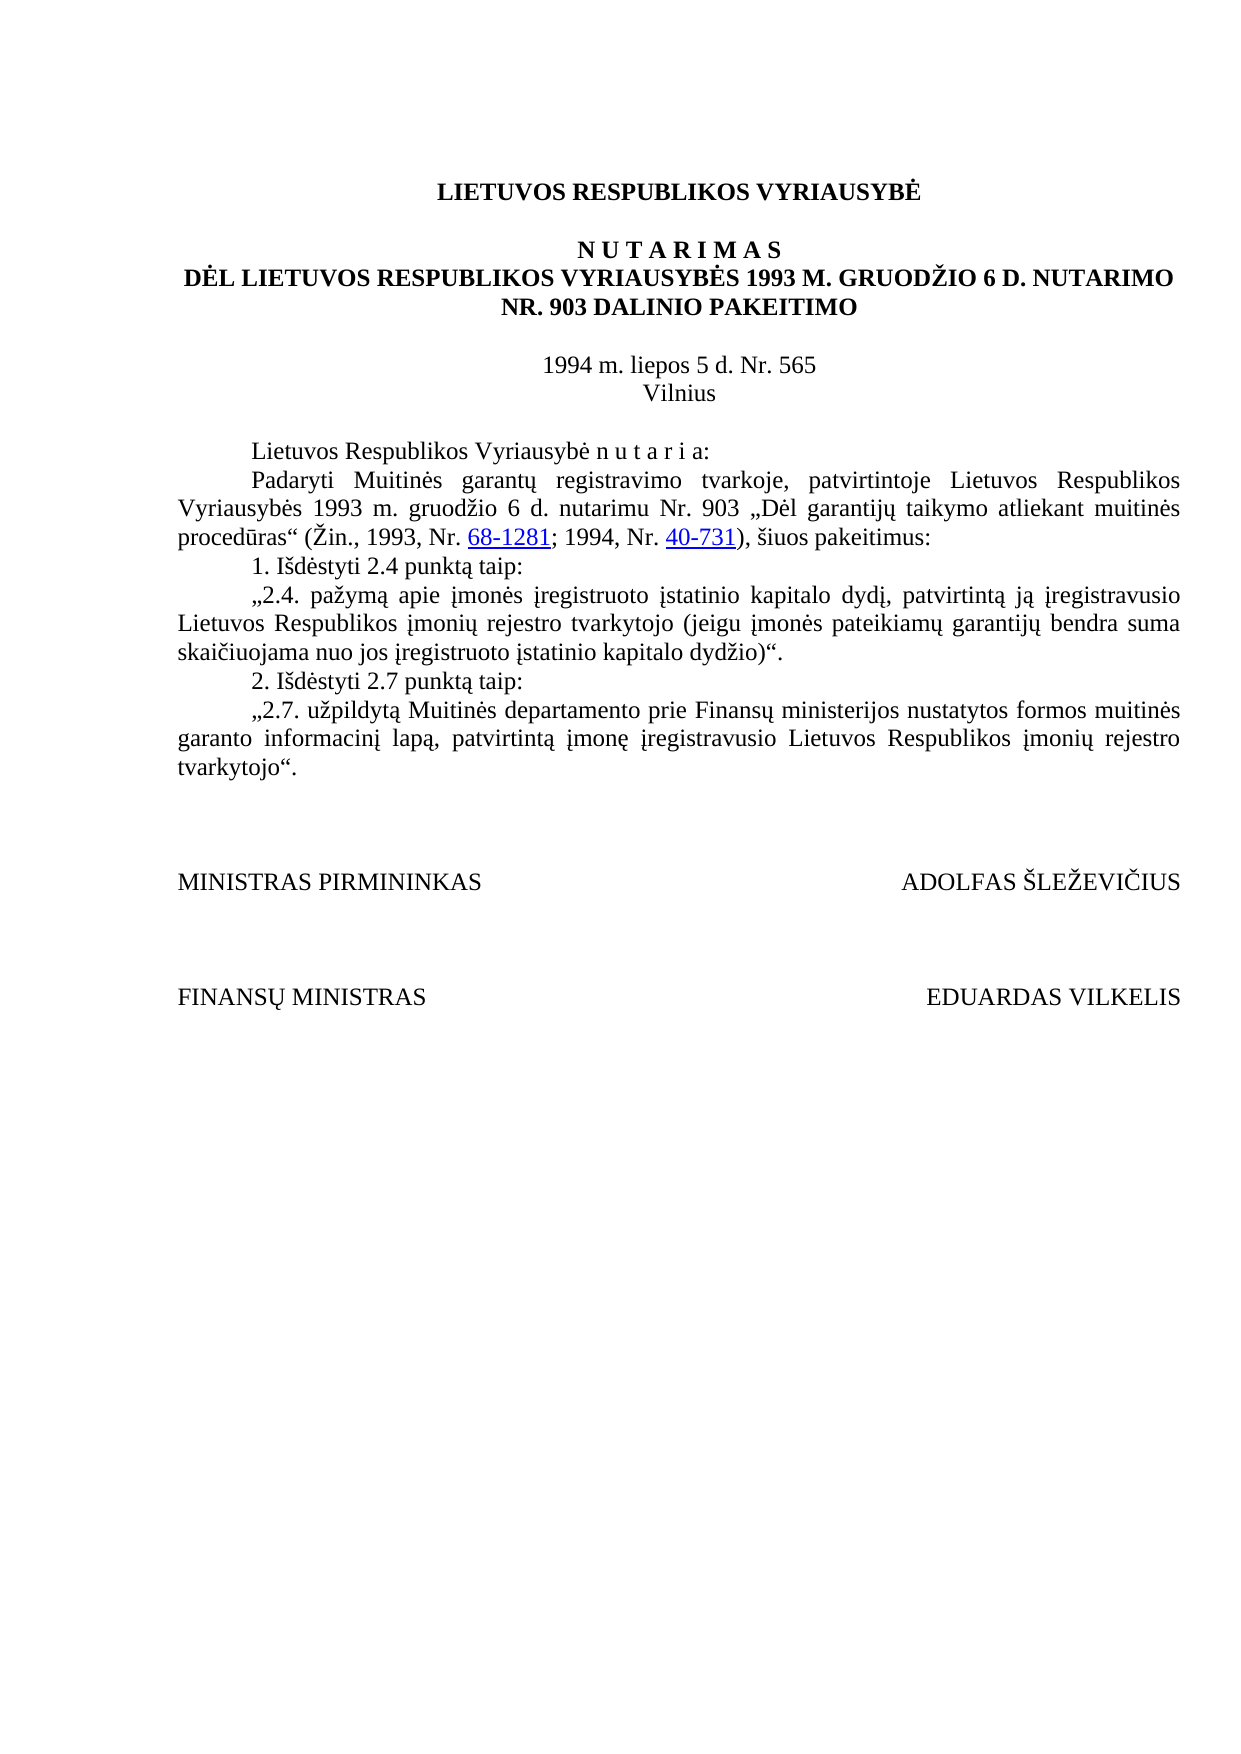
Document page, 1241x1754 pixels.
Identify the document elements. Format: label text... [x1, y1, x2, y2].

text N U T A R I M A S [177, 235, 1181, 263]
text Padaryti Muitinės garantų registravimo tvarkoje, patvirtintoje Lietuvos Respublikos Vyriausybės 1993 m. gruodžio 6 d. nutarimu Nr. 903 „Dėl garantijų taikymo atliekant muitinės procedūras“ (Žin., 1993, Nr. 68-1281; 1994, Nr. 40-731), šiuos pakeitimus: [177, 465, 1181, 551]
text 1. Išdėstyti 2.4 punktą taip: [177, 551, 1181, 580]
text Vilnius [177, 378, 1181, 407]
text 1994 m. liepos 5 d. Nr. 565 [177, 350, 1181, 378]
text FINANSŲ MINISTRAS EDUARDAS VILKELIS [177, 982, 1181, 1011]
text Lietuvos Respublikos Vyriausybė nutaria: [177, 436, 1181, 465]
text LIETUVOS RESPUBLIKOS VYRIAUSYBĖ [177, 177, 1181, 206]
text DĖL LIETUVOS RESPUBLIKOS VYRIAUSYBĖS 1993 M. GRUODŽIO 6 D. NUTARIMO NR. 903 DALINIO PAKEITIMO [177, 263, 1181, 321]
text MINISTRAS PIRMININKAS ADOLFAS ŠLEŽEVIČIUS [177, 867, 1181, 896]
text „2.4. pažymą apie įmonės įregistruoto įstatinio kapitalo dydį, patvirtintą ją įregistravusio Lietuvos Respublikos įmonių rejestro tvarkytojo (jeigu įmonės pateikiamų garantijų bendra suma skaičiuojama nuo jos įregistruoto įstatinio kapitalo dydžio)“. [177, 580, 1181, 666]
text „2.7. užpildytą Muitinės departamento prie Finansų ministerijos nustatytos formos muitinės garanto informacinį lapą, patvirtintą įmonę įregistravusio Lietuvos Respublikos įmonių rejestro tvarkytojo“. [177, 695, 1181, 781]
text 2. Išdėstyti 2.7 punktą taip: [177, 666, 1181, 695]
